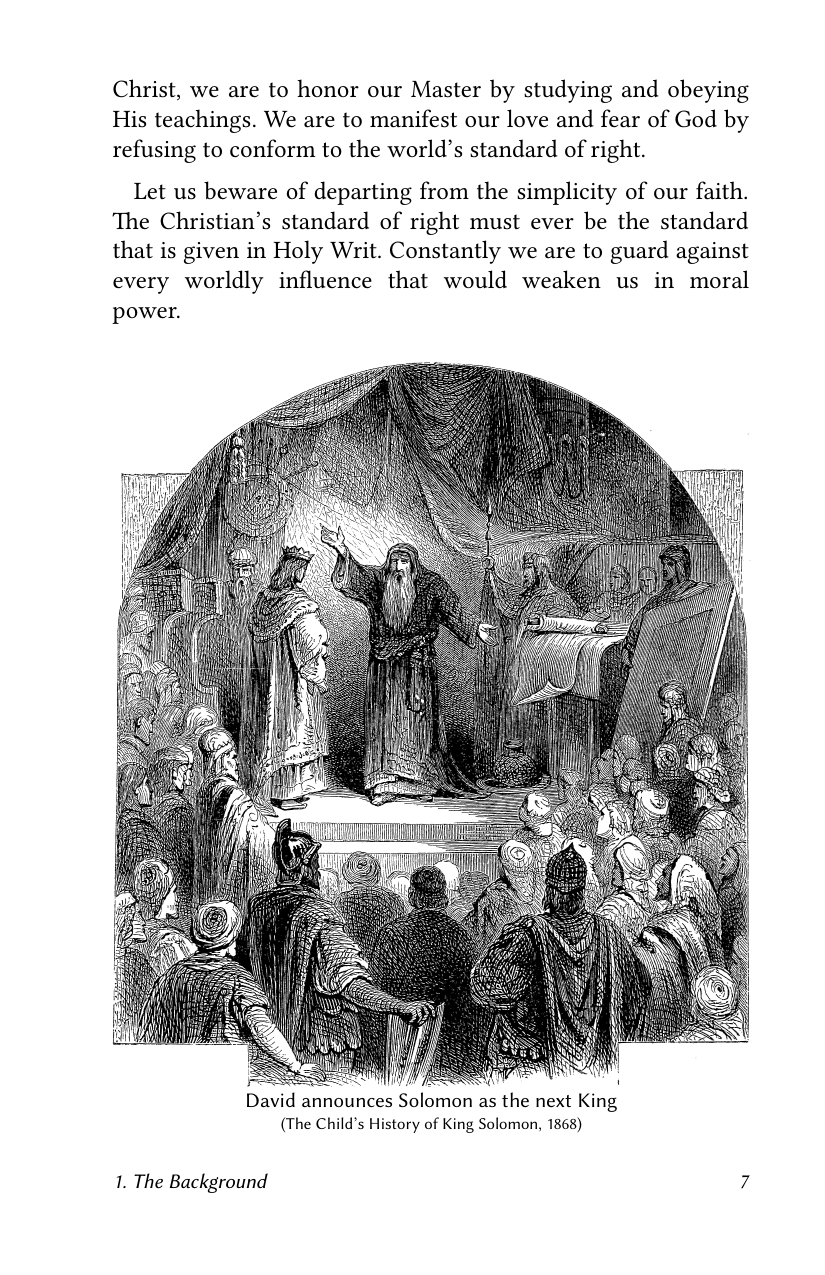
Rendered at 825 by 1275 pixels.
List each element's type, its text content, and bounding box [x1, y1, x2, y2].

text Let us beware of departing from the simplicity of our faith. The Christian’s standard of right must ever be the standard that is given in Holy Writ. Constantly we are to guard against every worldly influence that would weaken us in moral power. [112, 177, 750, 325]
text Christ, we are to honor our Master by studying and obeying His teachings. We are to manifest our love and fear of God by refusing to conform to the world’s standard of right. [112, 75, 750, 163]
picture [112, 362, 750, 1087]
text (The Child’s History of King Solomon, 1868) [127, 1114, 735, 1133]
text David announces Solomon as the next King [127, 1087, 735, 1112]
